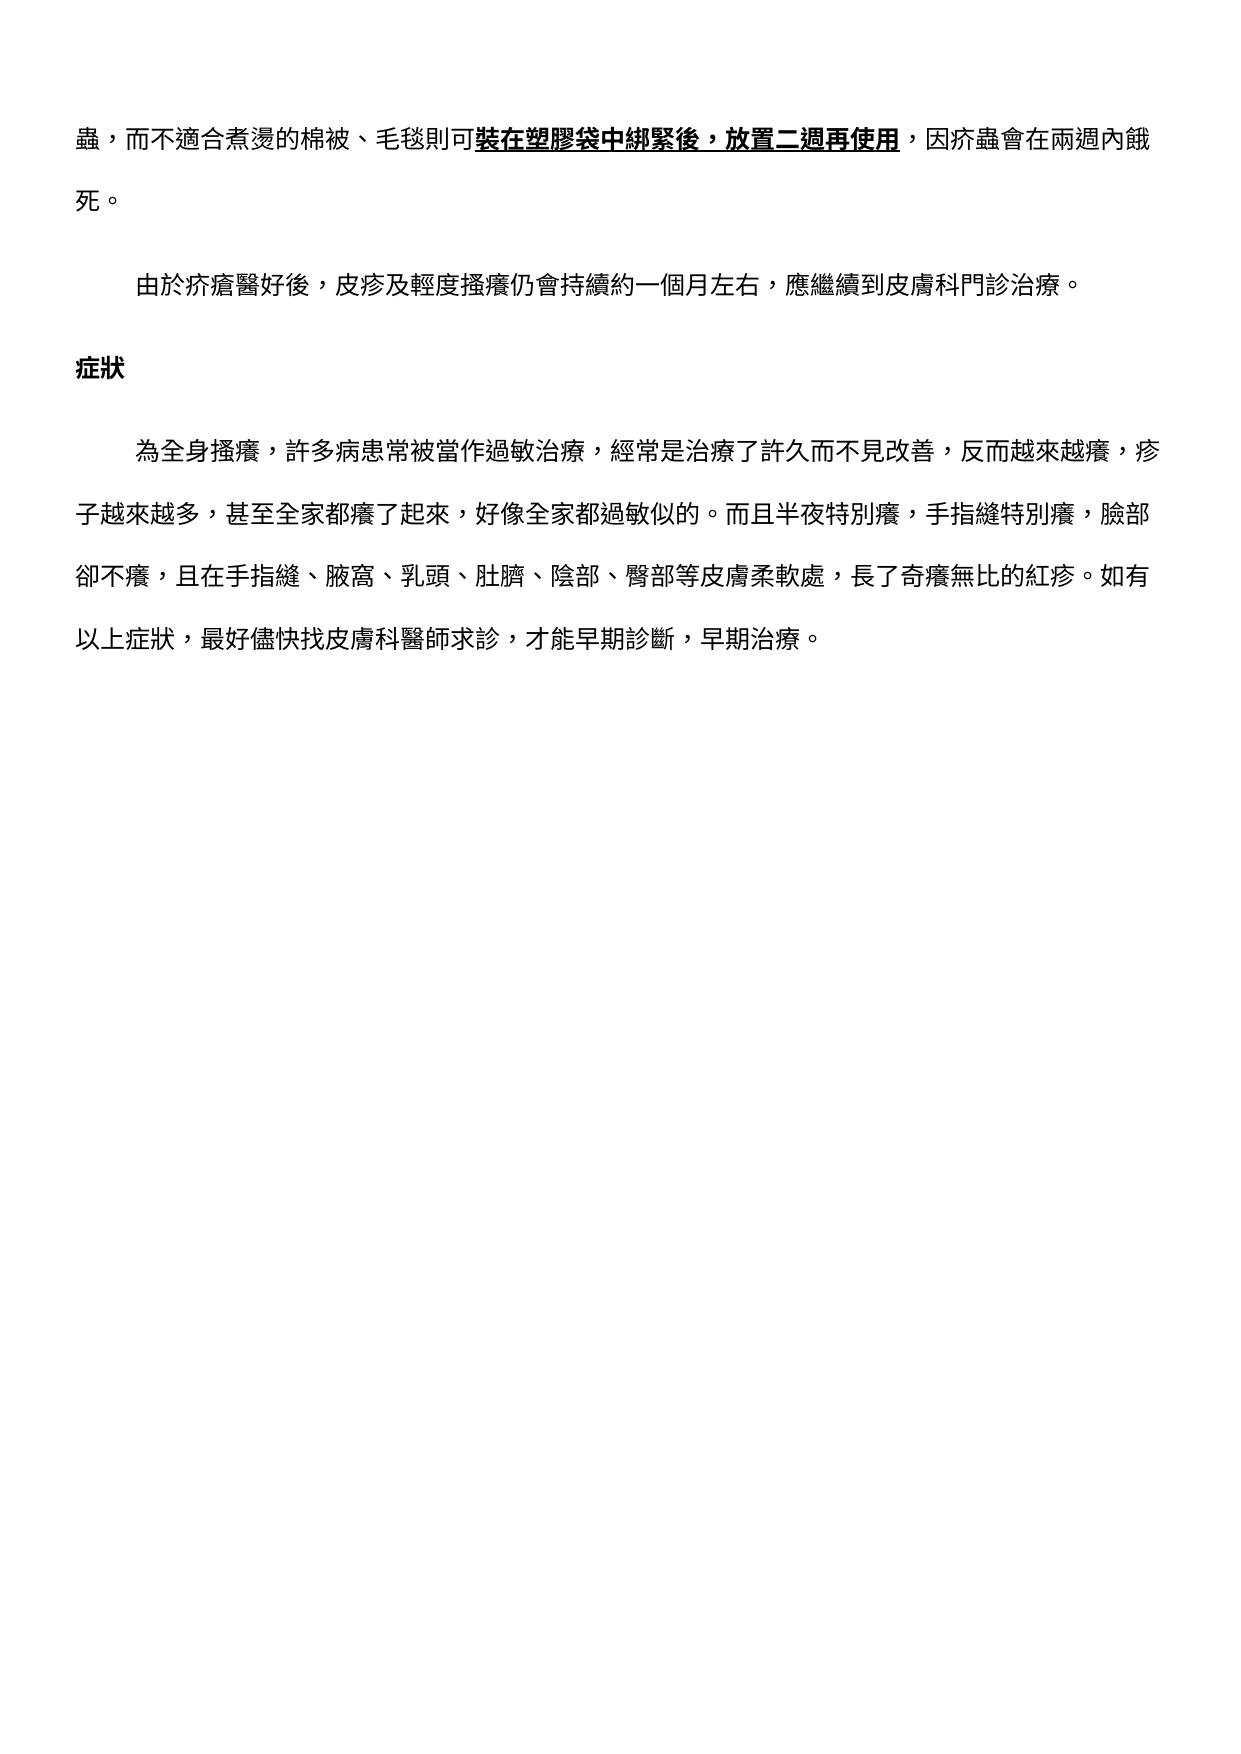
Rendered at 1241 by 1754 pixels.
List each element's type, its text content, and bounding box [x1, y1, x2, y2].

text 為全身搔癢，許多病患常被當作過敏治療，經常是治療了許久而不見改善，反而越來越癢，疹子越來越多，甚至全家都癢了起來，好像全家都過敏似的。而且半夜特別癢，手指縫特別癢，臉部卻不癢，且在手指縫、腋窩、乳頭、肚臍、陰部、臀部等皮膚柔軟處，長了奇癢無比的紅疹。如有以上症狀，最好儘快找皮膚科醫師求診，才能早期診斷，早期治療。 [75, 408, 1165, 658]
text 由於疥瘡醫好後，皮疹及輕度搔癢仍會持續約一個月左右，應繼續到皮膚科門診治療。 [75, 242, 1165, 304]
text 最重要的是自頸部以下全身塗抹滅疥蟲的藥水或藥膏，任何皮膚的皺摺及指甲下方都不能遺漏，塗完藥後不能洗手。因為疥瘡感染初期是沒有症狀，所以親密接觸的家中成員、親友或同事，不論有無癢感或皮診，最好都一起治療，以防止乒乓傳染。而患者所使用過的貼身衣物、毛巾、床單及被套等，都需以六十度以上的熱水燙過，或是以熨斗熨過，或以烘乾機烘烤五分鐘以上，來殺死疥蟲，而不適合煮燙的棉被、毛毯則可裝在塑膠袋中綁緊後，放置二週再使用，因疥蟲會在兩週內餓死。 [75, 96, 1165, 221]
text 症狀 [75, 325, 1165, 387]
